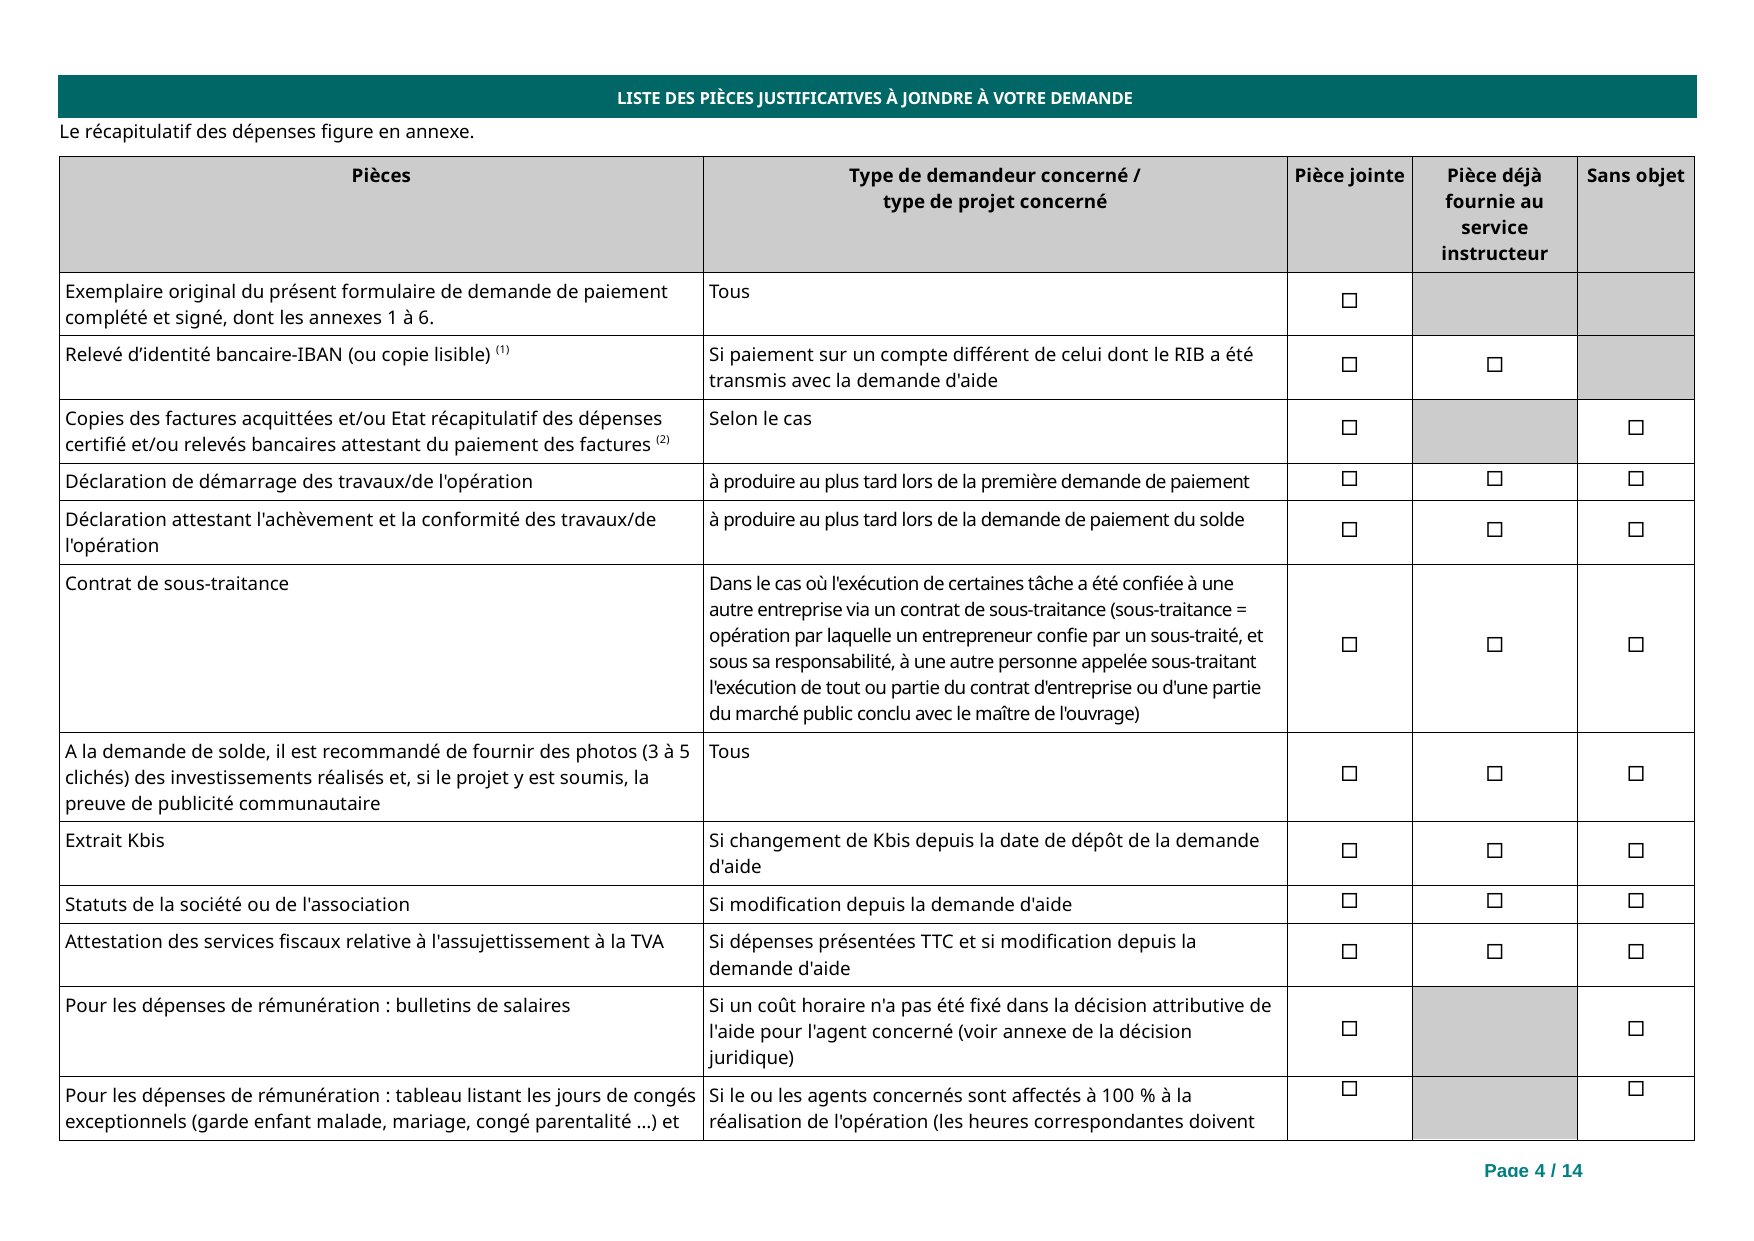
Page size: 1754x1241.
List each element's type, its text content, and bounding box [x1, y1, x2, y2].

table_cell Copies des factures acquittées et/ou Etat récapitulatif des dépenses certifié et/ou relevés bancaires attestant du paiement des factures (2) [60, 400, 703, 463]
table_cell [1413, 273, 1577, 335]
table_cell [1413, 987, 1577, 1076]
table_cell Déclaration attestant l'achèvement et la conformité des travaux/de l'opération [60, 501, 703, 564]
table_cell Pour les dépenses de rémunération : tableau listant les jours de congés exceptionnels (garde enfant malade, mariage, congé parentalité …) et [60, 1077, 703, 1139]
table_cell  [1288, 501, 1412, 564]
table_cell  [1578, 565, 1694, 732]
table_cell  [1413, 501, 1577, 564]
table_cell  [1288, 565, 1412, 732]
table_cell Dans le cas où l'exécution de certaines tâche a été confiée à une autre entreprise via un contrat de sous-traitance (sous-traitance = opération par laquelle un entrepreneur confie par un sous-traité, et sous sa responsabilité, à une autre personne appelée sous-traitant l'exécution de tout ou partie du contrat d'entreprise ou d'une partie du marché public conclu avec le maître de l'ouvrage) [704, 565, 1287, 732]
table_cell Tous [704, 273, 1287, 335]
table_cell Extrait Kbis [60, 822, 703, 885]
table_cell  [1578, 987, 1694, 1076]
table_cell  [1288, 733, 1412, 821]
table_header Pièces [60, 157, 703, 272]
table_cell à produire au plus tard lors de la demande de paiement du solde [704, 501, 1287, 564]
table_cell  [1413, 336, 1577, 399]
table_cell Si dépenses présentées TTC et si modification depuis la demande d'aide [704, 924, 1287, 986]
table_cell  [1413, 924, 1577, 986]
table_cell  [1288, 273, 1412, 335]
table_cell  [1578, 1077, 1694, 1139]
table_cell [1413, 1077, 1577, 1139]
table_cell Déclaration de démarrage des travaux/de l'opération [60, 464, 703, 500]
table_cell Si changement de Kbis depuis la date de dépôt de la demande d'aide [704, 822, 1287, 885]
table_header Sans objet [1578, 157, 1694, 272]
table_cell [1413, 400, 1577, 463]
table_cell  [1413, 822, 1577, 885]
table_cell  [1413, 886, 1577, 923]
table_cell  [1288, 1077, 1412, 1139]
table_cell  [1578, 501, 1694, 564]
table_cell Tous [704, 733, 1287, 821]
table_cell Statuts de la société ou de l'association [60, 886, 703, 923]
table_cell  [1578, 733, 1694, 821]
table_header Pièce déjà fournie au service instructeur [1413, 157, 1577, 272]
table_cell  [1288, 886, 1412, 923]
table_cell  [1578, 400, 1694, 463]
table_cell Si paiement sur un compte différent de celui dont le RIB a été transmis avec la demande d'aide [704, 336, 1287, 399]
table_cell  [1413, 464, 1577, 500]
table_cell [1578, 336, 1694, 399]
table_cell  [1288, 987, 1412, 1076]
table_cell  [1578, 924, 1694, 986]
table_header Liste des pièces justificatives à joindre à votre demande [61, 78, 1693, 115]
table_cell Attestation des services fiscaux relative à l'assujettissement à la TVA [60, 924, 703, 986]
table_cell  [1288, 924, 1412, 986]
table_cell Exemplaire original du présent formulaire de demande de paiement complété et signé, dont les annexes 1 à 6. [60, 273, 703, 335]
text Le récapitulatif des dépenses figure en annexe. [59, 118, 1695, 144]
table_cell  [1578, 464, 1694, 500]
table_cell Selon le cas [704, 400, 1287, 463]
table_cell A la demande de solde, il est recommandé de fournir des photos (3 à 5 clichés) des investissements réalisés et, si le projet y est soumis, la preuve de publicité communautaire [60, 733, 703, 821]
table_header Pièce jointe [1288, 157, 1412, 272]
table_cell Contrat de sous-traitance [60, 565, 703, 732]
table_cell Si le ou les agents concernés sont affectés à 100 % à la réalisation de l'opération (les heures correspondantes doivent [704, 1077, 1287, 1139]
table_cell  [1578, 822, 1694, 885]
table_cell  [1288, 400, 1412, 463]
table_cell Si modification depuis la demande d'aide [704, 886, 1287, 923]
table_cell Pour les dépenses de rémunération : bulletins de salaires [60, 987, 703, 1076]
table_cell  [1288, 336, 1412, 399]
table_cell Relevé d’identité bancaire-IBAN (ou copie lisible) (1) [60, 336, 703, 399]
table_cell à produire au plus tard lors de la première demande de paiement [704, 464, 1287, 500]
table_cell  [1288, 822, 1412, 885]
table_cell  [1413, 565, 1577, 732]
table_cell  [1413, 733, 1577, 821]
table_cell Si un coût horaire n'a pas été fixé dans la décision attributive de l'aide pour l'agent concerné (voir annexe de la décision juridique) [704, 987, 1287, 1076]
table_header Type de demandeur concerné / type de projet concerné [704, 157, 1287, 272]
table_cell  [1578, 886, 1694, 923]
table_cell  [1288, 464, 1412, 500]
table_cell [1578, 273, 1694, 335]
